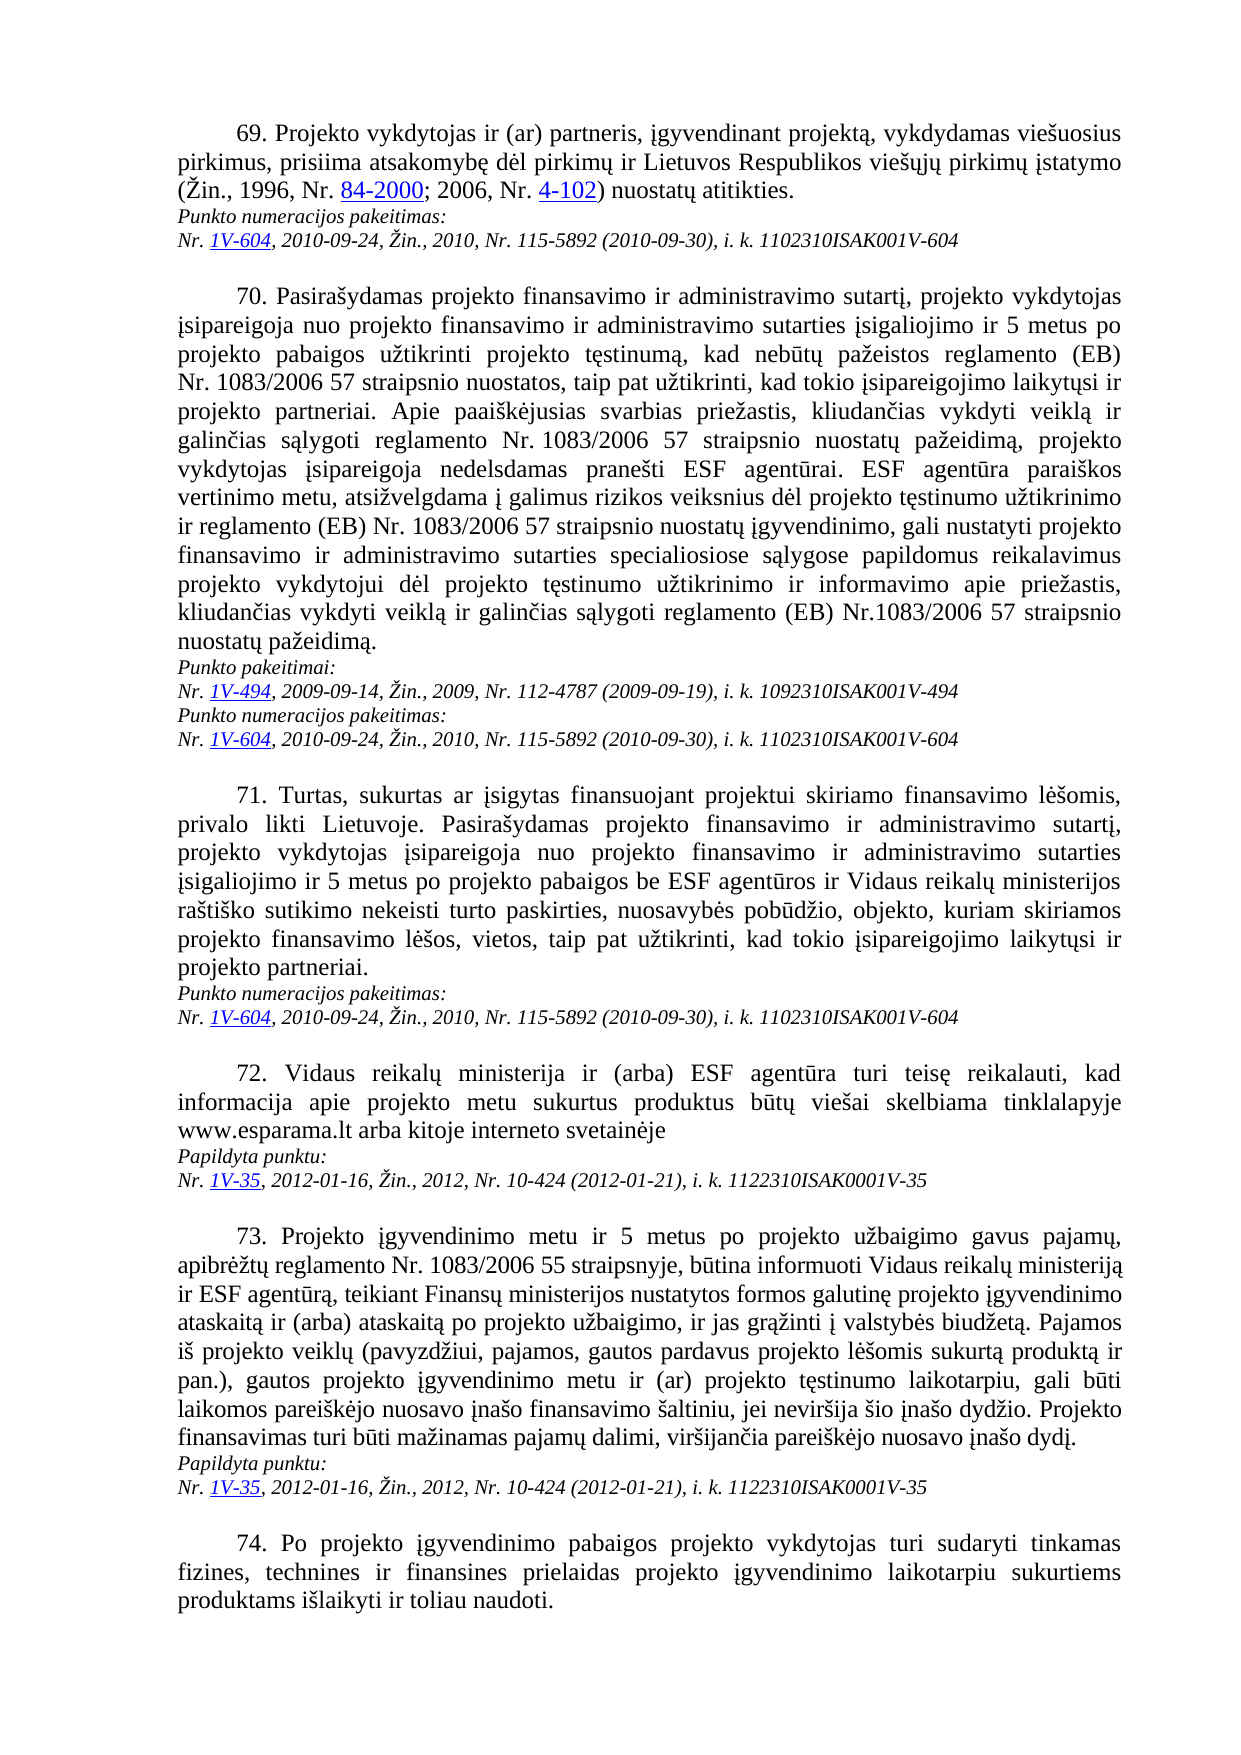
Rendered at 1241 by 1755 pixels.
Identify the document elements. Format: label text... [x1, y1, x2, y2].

text Papildyta punktu: [177, 1451, 1122, 1475]
text Punkto numeracijos pakeitimas: [177, 204, 1122, 228]
text 73. Projekto įgyvendinimo metu ir 5 metus po projekto užbaigimo gavus pajamų, apibrėžtų reglamento Nr. 1083/2006 55 straipsnyje, būtina informuoti Vidaus reikalų ministeriją ir ESF agentūrą, teikiant Finansų ministerijos nustatytos formos galutinę projekto įgyvendinimo ataskaitą ir (arba) ataskaitą po projekto užbaigimo, ir jas grąžinti į valstybės biudžetą. Pajamos iš projekto veiklų (pavyzdžiui, pajamos, gautos pardavus projekto lėšomis sukurtą produktą ir pan.), gautos projekto įgyvendinimo metu ir (ar) projekto tęstinumo laikotarpiu, gali būti laikomos pareiškėjo nuosavo įnašo finansavimo šaltiniu, jei neviršija šio įnašo dydžio. Projekto finansavimas turi būti mažinamas pajamų dalimi, viršijančia pareiškėjo nuosavo įnašo dydį. [177, 1221, 1122, 1451]
text Nr. 1V-604, 2010-09-24, Žin., 2010, Nr. 115-5892 (2010-09-30), i. k. 1102310ISAK001V-604 [177, 1005, 1122, 1029]
text Punkto numeracijos pakeitimas: [177, 703, 1122, 727]
text 72. Vidaus reikalų ministerija ir (arba) ESF agentūra turi teisę reikalauti, kad informacija apie projekto metu sukurtus produktus būtų viešai skelbiama tinklalapyje www.esparama.lt arba kitoje interneto svetainėje [177, 1058, 1122, 1144]
text Nr. 1V-604, 2010-09-24, Žin., 2010, Nr. 115-5892 (2010-09-30), i. k. 1102310ISAK001V-604 [177, 727, 1122, 751]
text 74. Po projekto įgyvendinimo pabaigos projekto vykdytojas turi sudaryti tinkamas fizines, technines ir finansines prielaidas projekto įgyvendinimo laikotarpiu sukurtiems produktams išlaikyti ir toliau naudoti. [177, 1528, 1122, 1614]
text Punkto pakeitimai: [177, 655, 1122, 679]
text Punkto numeracijos pakeitimas: [177, 981, 1122, 1005]
text 69. Projekto vykdytojas ir (ar) partneris, įgyvendinant projektą, vykdydamas viešuosius pirkimus, prisiima atsakomybę dėl pirkimų ir Lietuvos Respublikos viešųjų pirkimų įstatymo (Žin., 1996, Nr. 84-2000; 2006, Nr. 4-102) nuostatų atitikties. [177, 118, 1122, 204]
text Nr. 1V-35, 2012-01-16, Žin., 2012, Nr. 10-424 (2012-01-21), i. k. 1122310ISAK0001V-35 [177, 1168, 1122, 1192]
text 70. Pasirašydamas projekto finansavimo ir administravimo sutartį, projekto vykdytojas įsipareigoja nuo projekto finansavimo ir administravimo sutarties įsigaliojimo ir 5 metus po projekto pabaigos užtikrinti projekto tęstinumą, kad nebūtų pažeistos reglamento (EB) Nr. 1083/2006 57 straipsnio nuostatos, taip pat užtikrinti, kad tokio įsipareigojimo laikytųsi ir projekto partneriai. Apie paaiškėjusias svarbias priežastis, kliudančias vykdyti veiklą ir galinčias sąlygoti reglamento Nr. 1083/2006 57 straipsnio nuostatų pažeidimą, projekto vykdytojas įsipareigoja nedelsdamas pranešti ESF agentūrai. ESF agentūra paraiškos vertinimo metu, atsižvelgdama į galimus rizikos veiksnius dėl projekto tęstinumo užtikrinimo ir reglamento (EB) Nr. 1083/2006 57 straipsnio nuostatų įgyvendinimo, gali nustatyti projekto finansavimo ir administravimo sutarties specialiosiose sąlygose papildomus reikalavimus projekto vykdytojui dėl projekto tęstinumo užtikrinimo ir informavimo apie priežastis, kliudančias vykdyti veiklą ir galinčias sąlygoti reglamento (EB) Nr.1083/2006 57 straipsnio nuostatų pažeidimą. [177, 281, 1122, 655]
text Nr. 1V-494, 2009-09-14, Žin., 2009, Nr. 112-4787 (2009-09-19), i. k. 1092310ISAK001V-494 [177, 679, 1122, 703]
text 71. Turtas, sukurtas ar įsigytas finansuojant projektui skiriamo finansavimo lėšomis, privalo likti Lietuvoje. Pasirašydamas projekto finansavimo ir administravimo sutartį, projekto vykdytojas įsipareigoja nuo projekto finansavimo ir administravimo sutarties įsigaliojimo ir 5 metus po projekto pabaigos be ESF agentūros ir Vidaus reikalų ministerijos raštiško sutikimo nekeisti turto paskirties, nuosavybės pobūdžio, objekto, kuriam skiriamos projekto finansavimo lėšos, vietos, taip pat užtikrinti, kad tokio įsipareigojimo laikytųsi ir projekto partneriai. [177, 780, 1122, 981]
text Papildyta punktu: [177, 1144, 1122, 1168]
text Nr. 1V-604, 2010-09-24, Žin., 2010, Nr. 115-5892 (2010-09-30), i. k. 1102310ISAK001V-604 [177, 228, 1122, 252]
text Nr. 1V-35, 2012-01-16, Žin., 2012, Nr. 10-424 (2012-01-21), i. k. 1122310ISAK0001V-35 [177, 1475, 1122, 1499]
